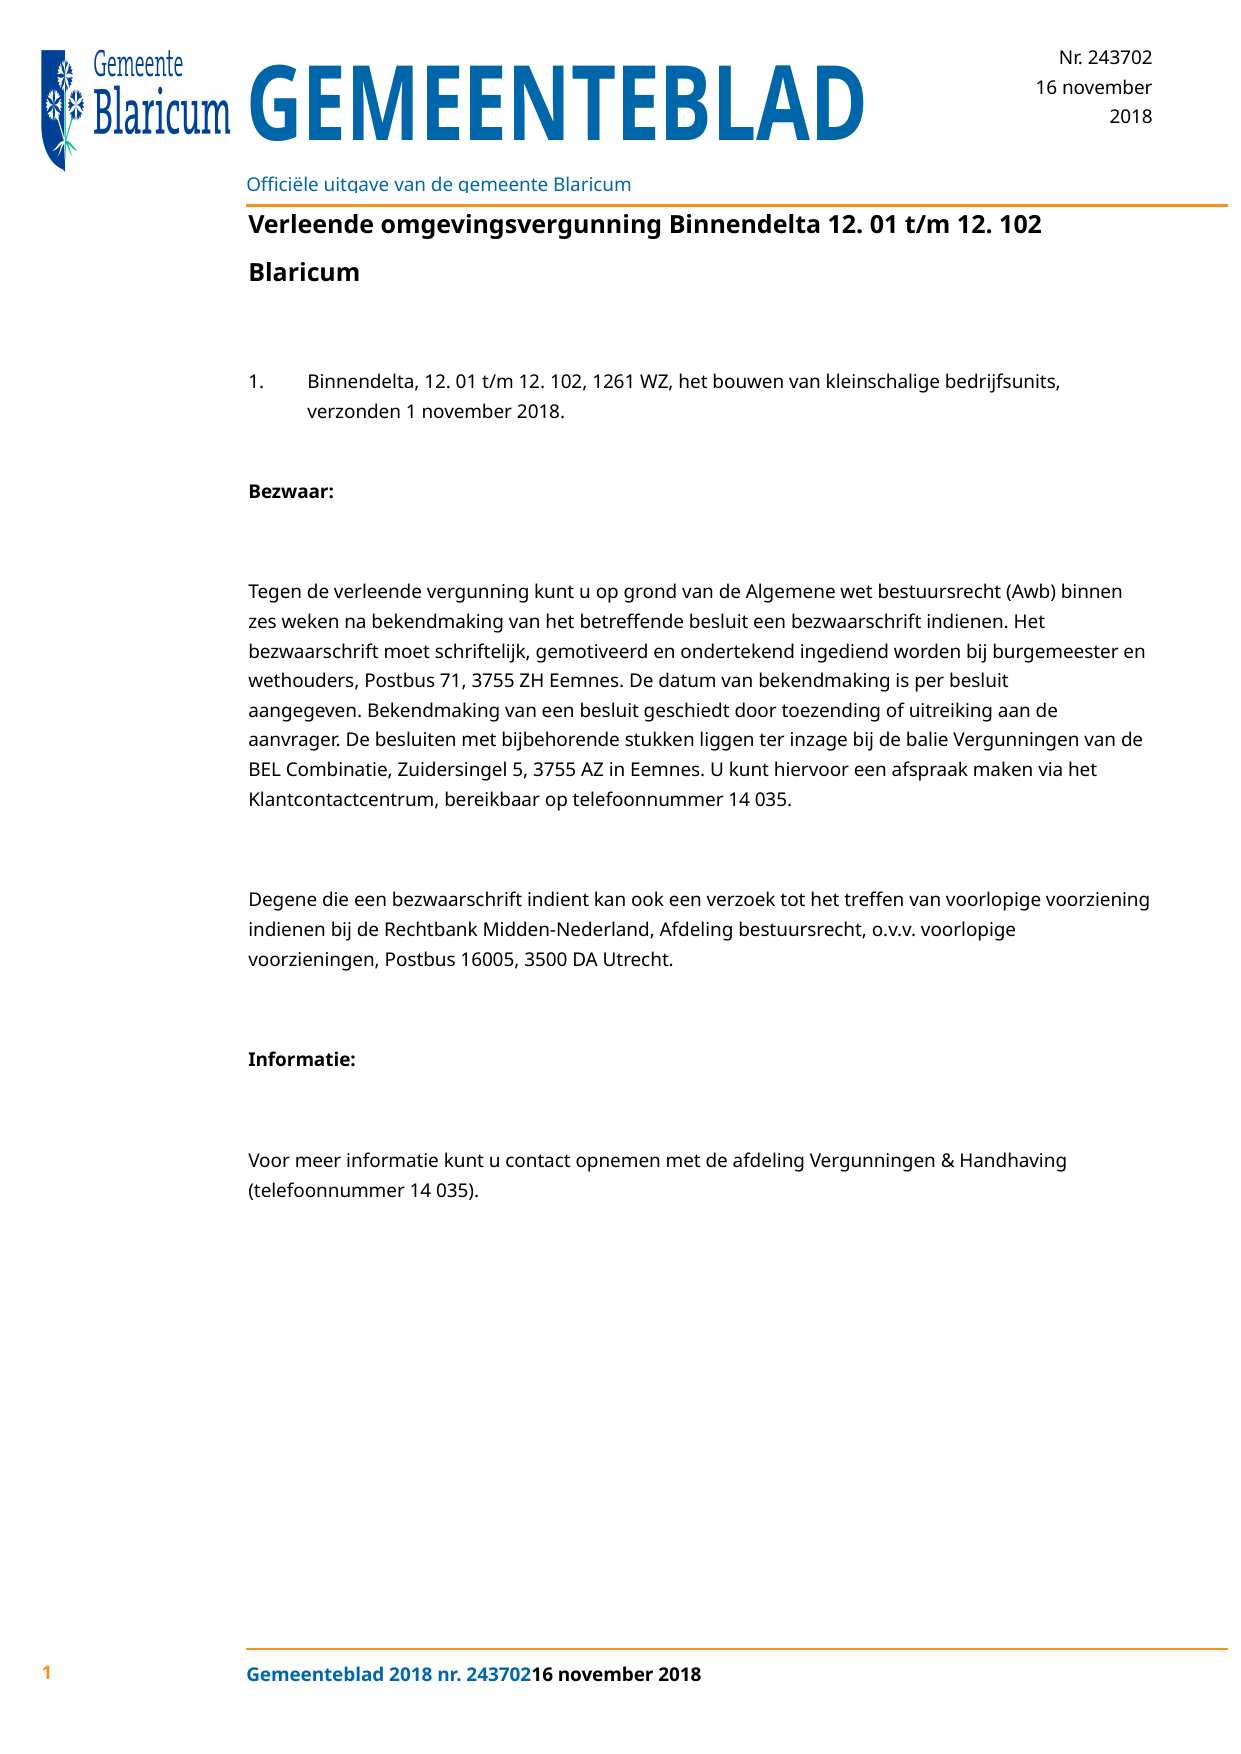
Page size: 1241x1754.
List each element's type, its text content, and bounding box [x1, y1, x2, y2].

picture [41, 47, 231, 172]
list Binnendelta, 12. 01 t/m 12. 102, 1261 WZ, het bouwen van kleinschalige bedrijfsunits, verzonden 1 november 2018. [248, 368, 1152, 424]
text Bezwaar: [248, 478, 1152, 504]
text Verleende omgevingsvergunning Binnendelta 12. 01 t/m 12. 102 Blaricum [248, 207, 1152, 288]
text Tegen de verleende vergunning kunt u op grond van de Algemene wet bestuursrecht (Awb) binnen zes weken na bekendmaking van het betreffende besluit een bezwaarschrift indienen. Het bezwaarschrift moet schriftelijk, gemotiveerd en ondertekend ingediend worden bij burgemeester en wethouders, Postbus 71, 3755 ZH Eemnes. De datum van bekendmaking is per besluit aangegeven. Bekendmaking van een besluit geschiedt door toezending of uitreiking aan de aanvrager. De besluiten met bijbehorende stukken liggen ter inzage bij de balie Vergunningen van de BEL Combinatie, Zuidersingel 5, 3755 AZ in Eemnes. U kunt hiervoor een afspraak maken via het Klantcontactcentrum, bereikbaar op telefoonnummer 14 035. [248, 579, 1152, 812]
text Informatie: [248, 1047, 1152, 1072]
text Voor meer informatie kunt u contact opnemen met de afdeling Vergunningen & Handhaving (telefoonnummer 14 035). [248, 1147, 1152, 1203]
text Degene die een bezwaarschrift indient kan ook een verzoek tot het treffen van voorlopige voorziening indienen bij de Rechtbank Midden-Nederland, Afdeling bestuursrecht, o.v.v. voorlopige voorzieningen, Postbus 16005, 3500 DA Utrecht. [248, 887, 1152, 972]
